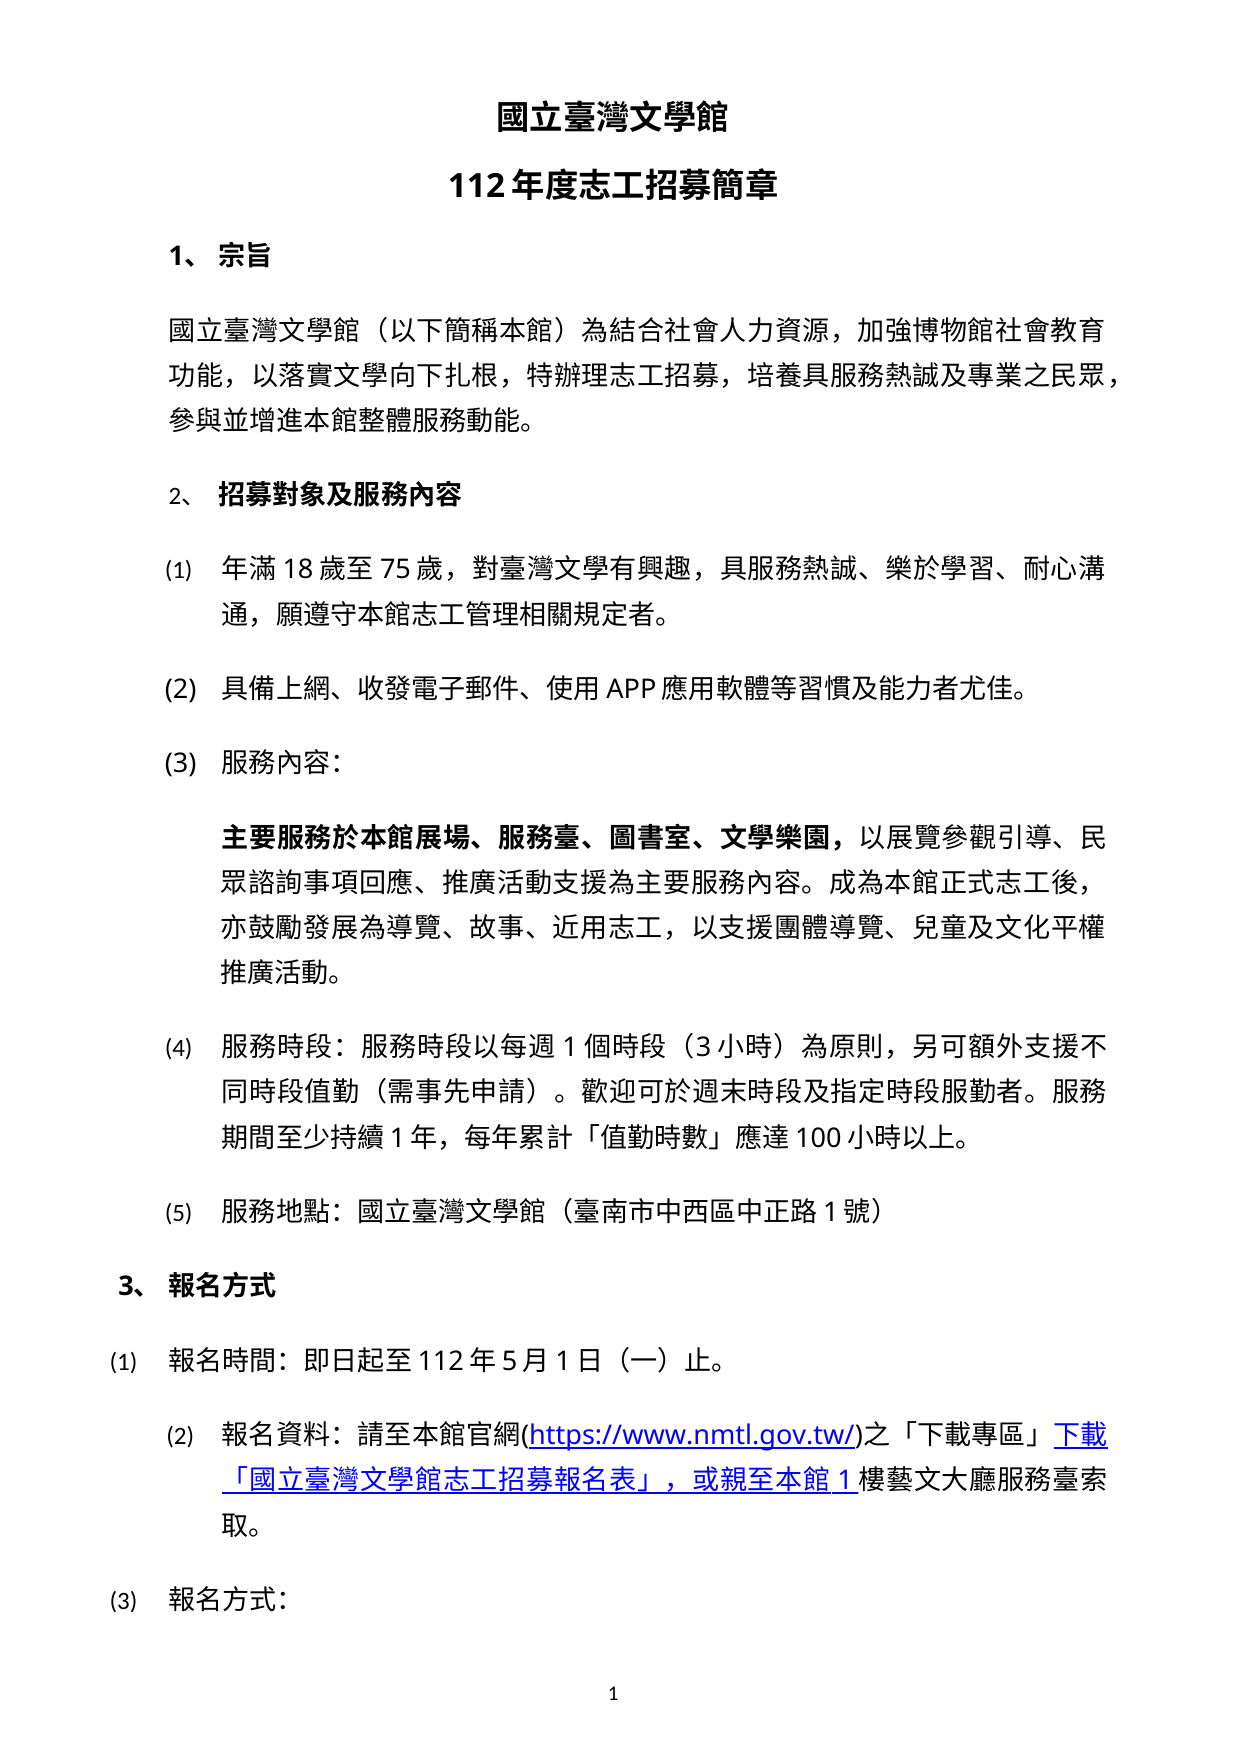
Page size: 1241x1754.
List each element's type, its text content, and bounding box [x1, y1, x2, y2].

list 具備上網、收發電子郵件、使用APP應用軟體等習慣及能力者尤佳。 [164, 667, 1107, 706]
text 國立臺灣文學館 [118, 103, 1107, 136]
list 宗旨 [168, 234, 1107, 274]
list 報名資料：請至本館官網(https://www.nmtl.gov.tw/)之「下載專區」下載「國立臺灣文學館志工招募報名表」，或親至本館1樓藝文大廳服務臺索取。 [166, 1413, 1107, 1543]
list 主要服務於本館展場、服務臺、圖書室、文學樂園，以展覽參觀引導、民眾諮詢事項回應、推廣活動支援為主要服務內容。成為本館正式志工後，亦鼓勵發展為導覽、故事、近用志工，以支援團體導覽、兒童及文化平權推廣活動。 [220, 816, 1107, 990]
list 報名方式 [118, 1264, 1107, 1304]
list 服務內容： [164, 741, 1107, 781]
text 112年度志工招募簡章 [118, 166, 1107, 205]
list 報名方式： [109, 1578, 1107, 1617]
list 年滿18歲至75歲，對臺灣文學有興趣，具服務熱誠、樂於學習、耐心溝通，願遵守本館志工管理相關規定者。 [164, 547, 1107, 632]
list 服務時段：服務時段以每週1個時段（3小時）為原則，另可額外支援不同時段值勤（需事先申請）。歡迎可於週末時段及指定時段服勤者。服務期間至少持續1年，每年累計「值勤時數」應達100小時以上。 [164, 1025, 1107, 1155]
list 招募對象及服務內容 [168, 473, 1107, 512]
list 國立臺灣文學館（以下簡稱本館）為結合社會人力資源，加強博物館社會教育功能，以落實文學向下扎根，特辦理志工招募，培養具服務熱誠及專業之民眾，參與並增進本館整體服務動能。 [168, 309, 1107, 438]
list 報名時間：即日起至112年5月1日（一）止。 [109, 1339, 1107, 1378]
list 服務地點：國立臺灣文學館（臺南市中西區中正路1號） [164, 1190, 1107, 1229]
